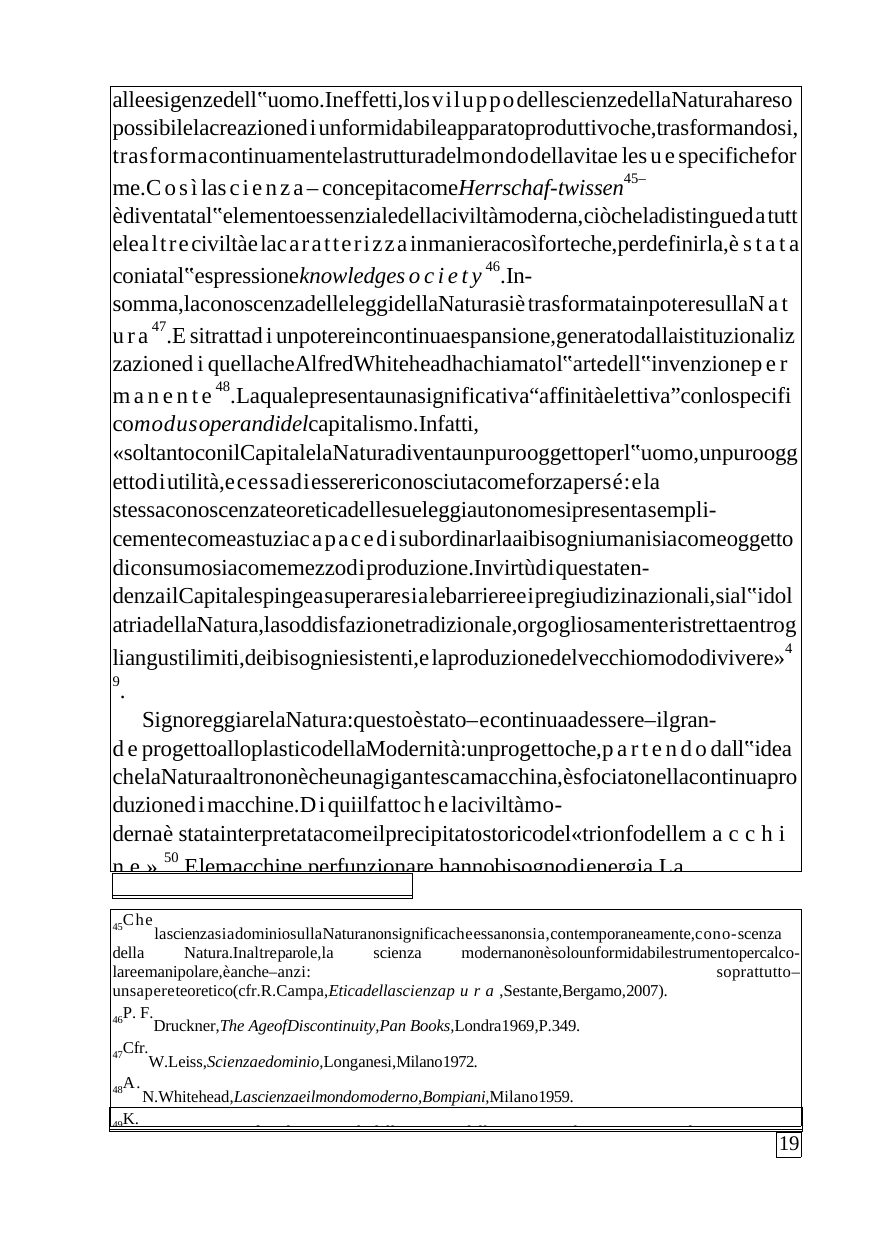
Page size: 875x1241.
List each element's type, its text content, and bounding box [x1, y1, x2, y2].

text 19 [778, 1133, 801, 1155]
text alleesigenzedell‟uomo.Ineffetti,losviluppodellescienzedellaNaturaharesopossibilelacreazionediunformidabileapparatoproduttivoche,trasformandosi,trasformacontinuamentelastrutturadelmondodellavitaelesuespecificheforme.Cosìlascienza–concepitacomeHerrschaf-twissen45–èdiventatal‟elementoessenzialedellaciviltàmoderna,ciòcheladistinguedatuttelealtreciviltàelacaratterizzainmanieracosìforteche,perdefinirla,èstataconiatal‟espressioneknowledgesociety46.In-somma,laconoscenzadelleleggidellaNaturasiètrasformatainpoteresullaNatura47.Esitrattadiunpotereincontinuaespansione,generatodallaistituzionalizzazionediquellacheAlfredWhiteheadhachiamatol‟artedell‟invenzionepermanente48.Laqualepresentaunasignificativa“affinitàelettiva”conlospecificomodusoperandidelcapitalismo.Infatti, [112, 87, 799, 436]
text SignoreggiarelaNatura:questoèstato–econtinuaadessere–ilgran-deprogettoalloplasticodellaModernità:unprogettoche,partendodall‟ideachelaNaturaaltrononècheunagigantescamacchina,èsfociatonellacontinuaproduzionedimacchine.Diquiilfattochelaciviltàmo-dernaèstatainterpretatacomeilprecipitatostoricodel«trionfodellemacchine»50.Elemacchine,perfunzionare,hannobisognodienergia.La [112, 706, 800, 871]
text 46P. F.Druckner,The AgeofDiscontinuity,Pan Books,Londra1969,P.349. [112, 1003, 801, 1035]
text «soltantoconilCapitalelaNaturadiventaunpurooggettoperl‟uomo,unpurooggettodiutilità,ecessadiesserericonosciutacomeforzapersé:ela stessaconoscenzateoreticadellesueleggiautonomesipresentasempli-cementecomeastuziacapacedisubordinarlaaibisogniumanisiacomeoggettodiconsumosiacomemezzodiproduzione.Invirtùdiquestaten-denzailCapitalespingeasuperaresialebarriereeipregiudizinazionali,sial‟idolatriadellaNatura,lasoddisfazionetradizionale,orgogliosamenteristrettaentrogliangustilimiti,deibisogniesistenti,elaproduzionedelvecchiomododivivere»49. [112, 439, 799, 703]
text 45ChelascienzasiadominiosullaNaturanonsignificacheessanonsia,contemporaneamente,cono-scenza della Natura.Inaltreparole,la scienza modernanonèsolounformidabilestrumentopercalco-lareemanipolare,èanche–anzi: soprattutto–unsapereteoretico(cfr.R.Campa,Eticadellascienzapura,Sestante,Bergamo,2007). [112, 910, 799, 1000]
text 47Cfr.W.Leiss,Scienzaedominio,Longanesi,Milano1972. [112, 1038, 801, 1071]
text 48A.N.Whitehead,Lascienzaeilmondomoderno,Bompiani,Milano1959. [112, 1073, 801, 1106]
text 49K.Marx,Lineamentifondamentalidellacriticadell’economiapolitica,LaNuovaItalia,Firenze1970,vol.II, pp.11-12. [112, 1108, 799, 1126]
